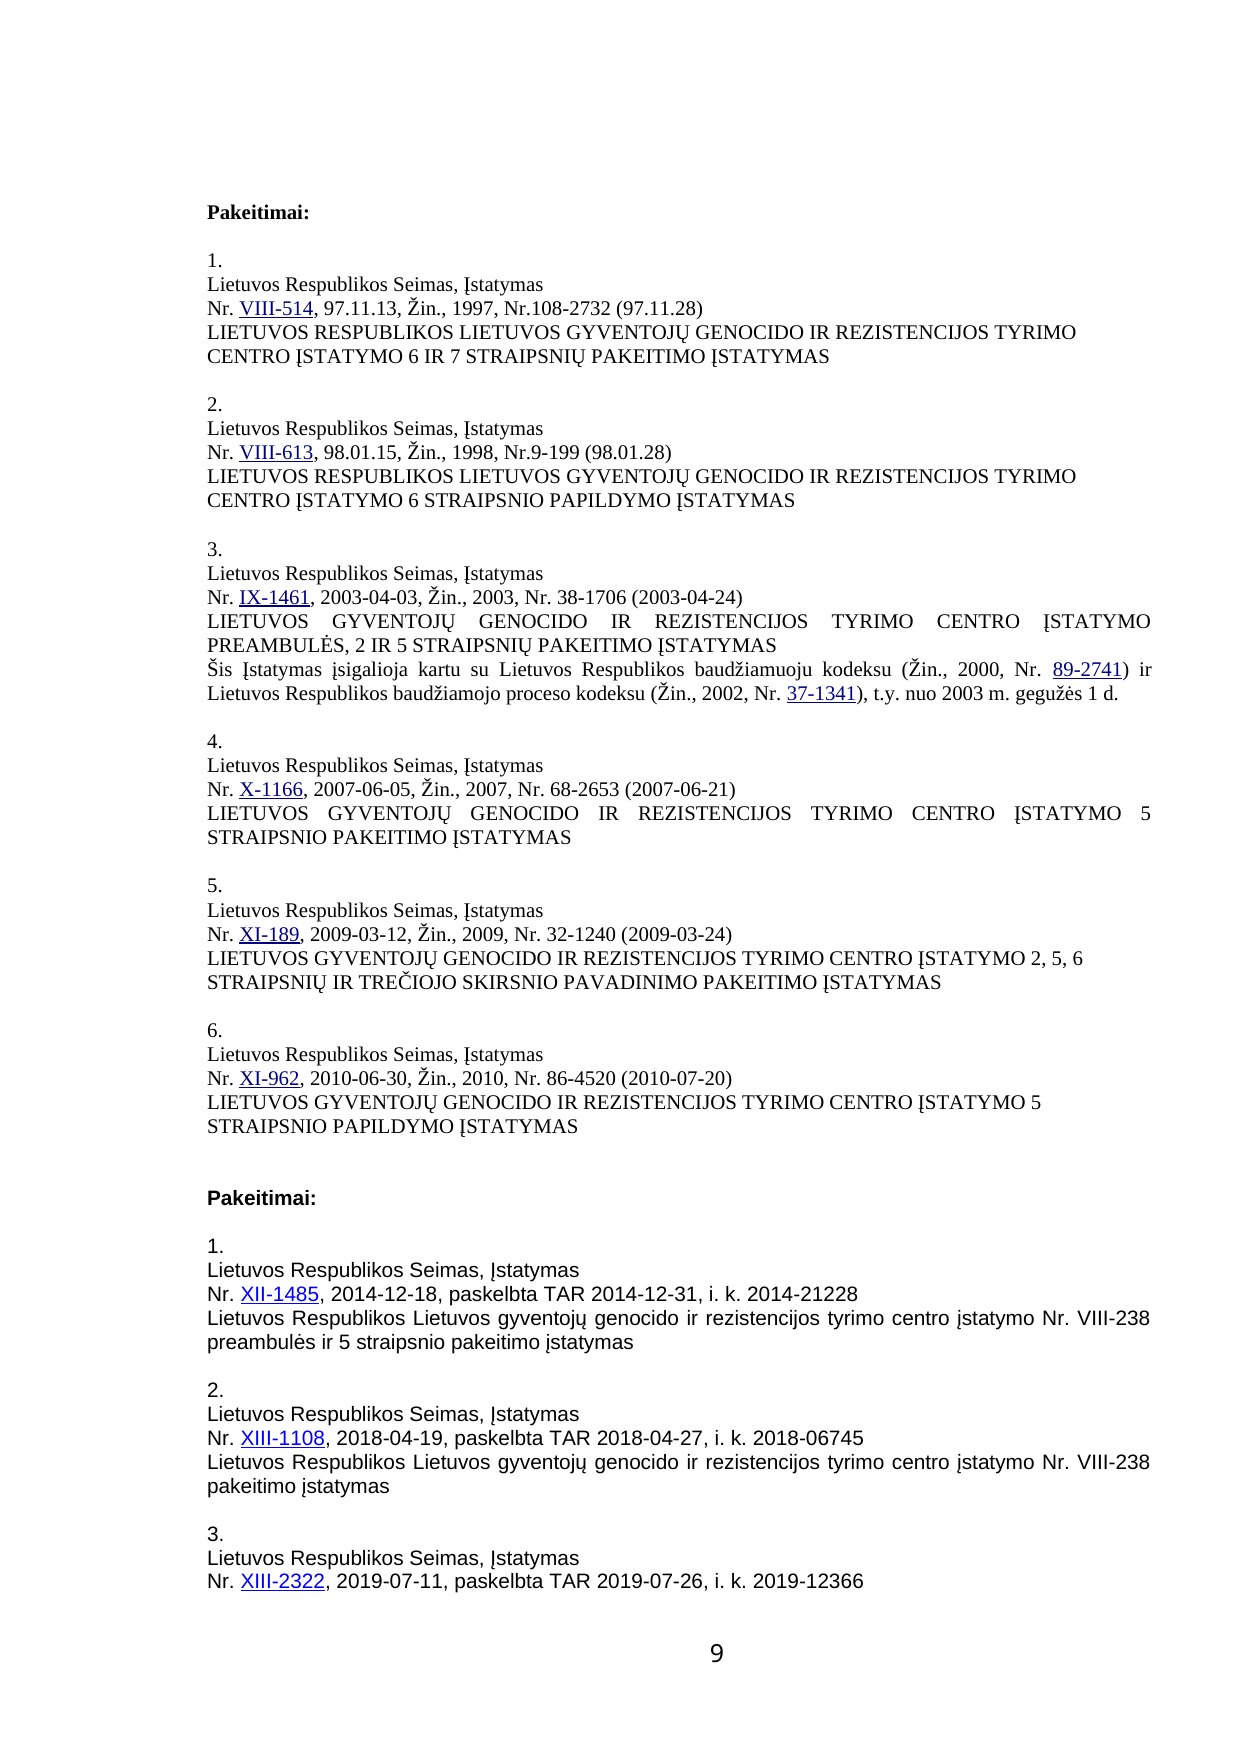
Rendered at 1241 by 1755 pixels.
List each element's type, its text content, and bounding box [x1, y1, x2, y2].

text 5. [207, 873, 1152, 897]
text Lietuvos Respublikos Seimas, Įstatymas [207, 1258, 1152, 1282]
text 1. [207, 248, 1152, 272]
text 2. [207, 1378, 1152, 1402]
text Lietuvos Respublikos Seimas, Įstatymas [207, 272, 1152, 296]
text LIETUVOS GYVENTOJŲ GENOCIDO IR REZISTENCIJOS TYRIMO CENTRO ĮSTATYMO 5 STRAIPSNIO PAPILDYMO ĮSTATYMAS [207, 1090, 1152, 1138]
text Lietuvos Respublikos Seimas, Įstatymas [207, 897, 1152, 922]
text 3. [207, 537, 1152, 561]
text LIETUVOS RESPUBLIKOS LIETUVOS GYVENTOJŲ GENOCIDO IR REZISTENCIJOS TYRIMO CENTRO ĮSTATYMO 6 IR 7 STRAIPSNIŲ PAKEITIMO ĮSTATYMAS [207, 320, 1152, 368]
text Pakeitimai: [207, 1186, 1152, 1210]
text Lietuvos Respublikos Seimas, Įstatymas [207, 1545, 1152, 1569]
text Lietuvos Respublikos Seimas, Įstatymas [207, 1042, 1152, 1066]
text 6. [207, 1018, 1152, 1042]
text Nr. XIII-2322, 2019-07-11, paskelbta TAR 2019-07-26, i. k. 2019-12366 [207, 1569, 1152, 1593]
text Lietuvos Respublikos Seimas, Įstatymas [207, 416, 1152, 440]
text LIETUVOS GYVENTOJŲ GENOCIDO IR REZISTENCIJOS TYRIMO CENTRO ĮSTATYMO 2, 5, 6 STRAIPSNIŲ IR TREČIOJO SKIRSNIO PAVADINIMO PAKEITIMO ĮSTATYMAS [207, 946, 1152, 994]
text 3. [207, 1521, 1152, 1545]
text Nr. IX-1461, 2003-04-03, Žin., 2003, Nr. 38-1706 (2003-04-24) [207, 585, 1152, 609]
text Nr. X-1166, 2007-06-05, Žin., 2007, Nr. 68-2653 (2007-06-21) [207, 777, 1152, 801]
text 1. [207, 1234, 1152, 1258]
text 2. [207, 392, 1152, 416]
text Lietuvos Respublikos Seimas, Įstatymas [207, 1402, 1152, 1426]
text 4. [207, 729, 1152, 753]
text Lietuvos Respublikos Lietuvos gyventojų genocido ir rezistencijos tyrimo centro įstatymo Nr. VIII-238 preambulės ir 5 straipsnio pakeitimo įstatymas [207, 1306, 1152, 1354]
text Šis Įstatymas įsigalioja kartu su Lietuvos Respublikos baudžiamuoju kodeksu (Žin., 2000, Nr. 89-2741) ir Lietuvos Respublikos baudžiamojo proceso kodeksu (Žin., 2002, Nr. 37-1341), t.y. nuo 2003 m. gegužės 1 d. [207, 657, 1152, 705]
text Nr. VIII-613, 98.01.15, Žin., 1998, Nr.9-199 (98.01.28) [207, 440, 1152, 464]
text Nr. XIII-1108, 2018-04-19, paskelbta TAR 2018-04-27, i. k. 2018-06745 [207, 1426, 1152, 1449]
text Pakeitimai: [207, 200, 1152, 224]
text LIETUVOS GYVENTOJŲ GENOCIDO IR REZISTENCIJOS TYRIMO CENTRO ĮSTATYMO 5 STRAIPSNIO PAKEITIMO ĮSTATYMAS [207, 801, 1152, 849]
text LIETUVOS GYVENTOJŲ GENOCIDO IR REZISTENCIJOS TYRIMO CENTRO ĮSTATYMO PREAMBULĖS, 2 IR 5 STRAIPSNIŲ PAKEITIMO ĮSTATYMAS [207, 609, 1152, 657]
text Nr. XI-189, 2009-03-12, Žin., 2009, Nr. 32-1240 (2009-03-24) [207, 922, 1152, 946]
text Nr. XII-1485, 2014-12-18, paskelbta TAR 2014-12-31, i. k. 2014-21228 [207, 1282, 1152, 1306]
text Lietuvos Respublikos Seimas, Įstatymas [207, 753, 1152, 777]
text Nr. VIII-514, 97.11.13, Žin., 1997, Nr.108-2732 (97.11.28) [207, 296, 1152, 320]
text LIETUVOS RESPUBLIKOS LIETUVOS GYVENTOJŲ GENOCIDO IR REZISTENCIJOS TYRIMO CENTRO ĮSTATYMO 6 STRAIPSNIO PAPILDYMO ĮSTATYMAS [207, 464, 1152, 512]
text Lietuvos Respublikos Lietuvos gyventojų genocido ir rezistencijos tyrimo centro įstatymo Nr. VIII-238 pakeitimo įstatymas [207, 1449, 1152, 1497]
text Nr. XI-962, 2010-06-30, Žin., 2010, Nr. 86-4520 (2010-07-20) [207, 1066, 1152, 1090]
text Lietuvos Respublikos Seimas, Įstatymas [207, 561, 1152, 585]
